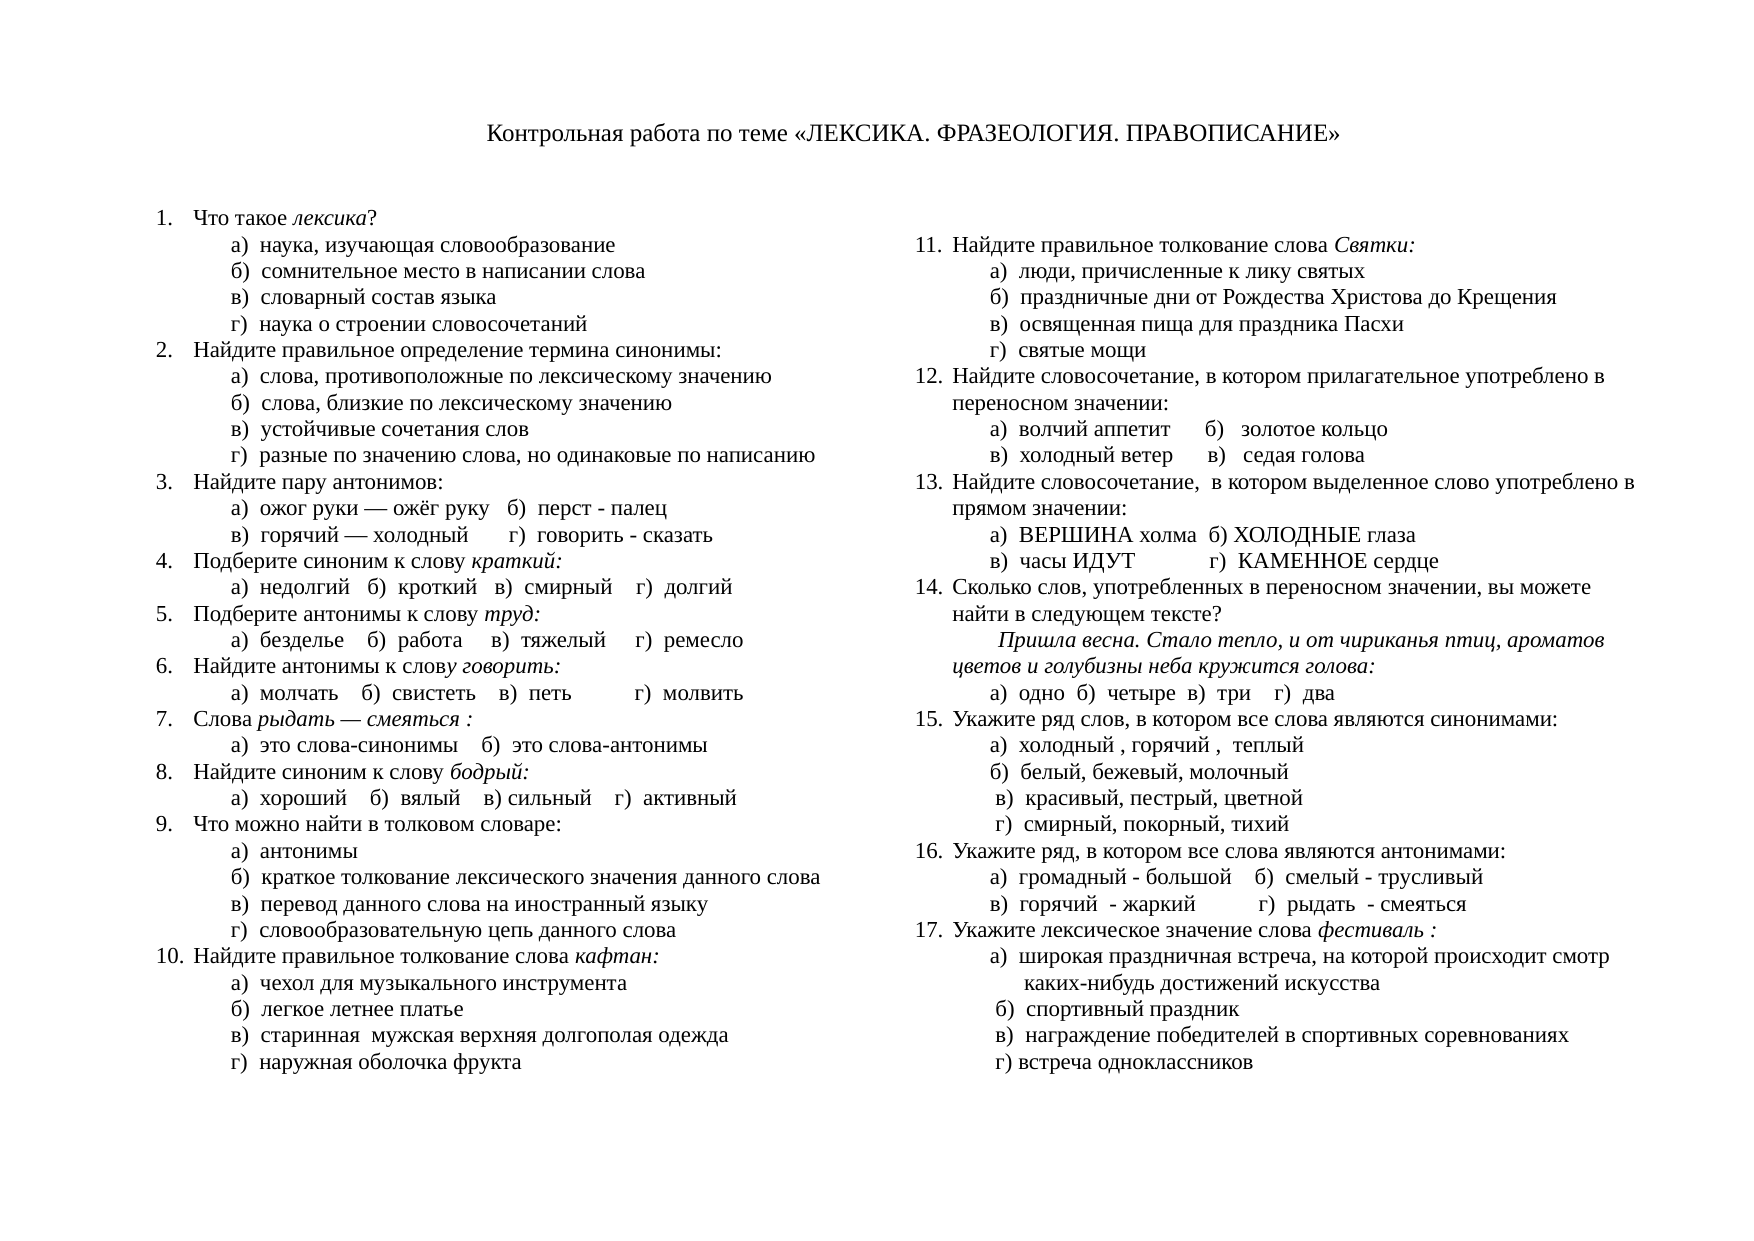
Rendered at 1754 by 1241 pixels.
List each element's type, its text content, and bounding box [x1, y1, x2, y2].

list г) встреча одноклассников [952, 1048, 1636, 1074]
list в) словарный состав языка [193, 283, 877, 310]
list в) горячий - жаркий г) рыдать - смеяться [952, 889, 1636, 916]
list а) молчать б) свистеть в) петь г) молвить [193, 679, 877, 705]
list г) наружная оболочка фрукта [193, 1048, 877, 1074]
list а) громадный - большой б) смелый - трусливый [952, 863, 1636, 889]
list а) широкая праздничная встреча, на которой происходит смотр [952, 942, 1636, 969]
list а) холодный , горячий , теплый [952, 731, 1636, 758]
list а) чехол для музыкального инструмента [193, 969, 877, 995]
list а) одно б) четыре в) три г) два [952, 679, 1636, 705]
list б) белый, бежевый, молочный [952, 758, 1636, 784]
list а) волчий аппетит б) золотое кольцо [952, 415, 1636, 442]
list Сколько слов, употребленных в переносном значении, вы можете найти в следующем тексте? [914, 573, 1636, 626]
list г) разные по значению слова, но одинаковые по написанию [193, 442, 877, 468]
list б) праздничные дни от Рождества Христова до Крещения [952, 283, 1636, 310]
list Что такое лексика? [156, 204, 877, 231]
list Найдите словосочетание, в котором прилагательное употреблено в переносном значении: [914, 362, 1636, 415]
list а) это слова-синонимы б) это слова-антонимы [193, 731, 877, 758]
list Найдите синоним к слову бодрый: [156, 758, 877, 784]
list Найдите правильное определение термина синонимы: [156, 336, 877, 362]
list б) слова, близкие по лексическому значению [193, 389, 877, 415]
list Подберите синоним к слову краткий: [156, 547, 877, 573]
list Найдите правильное толкование слова Святки: [914, 231, 1636, 257]
list г) смирный, покорный, тихий [952, 811, 1636, 837]
list в) красивый, пестрый, цветной [952, 784, 1636, 811]
list б) сомнительное место в написании слова [193, 257, 877, 283]
list в) старинная мужская верхняя долгополая одежда [193, 1021, 877, 1048]
list а) наука, изучающая словообразование [193, 231, 877, 257]
list б) легкое летнее платье [193, 995, 877, 1021]
list Укажите лексическое значение слова фестиваль : [914, 916, 1636, 942]
list г) святые мощи [952, 336, 1636, 362]
list Слова рыдать — смеяться : [156, 705, 877, 731]
list Пришла весна. Стало тепло, и от чириканья птиц, ароматов цветов и голубизны неба кружится голова: [914, 626, 1636, 679]
list Подберите антонимы к слову труд: [156, 600, 877, 626]
list в) награждение победителей в спортивных соревнованиях [952, 1021, 1636, 1048]
list г) словообразовательную цепь данного слова [193, 916, 877, 942]
list Найдите антонимы к слову говорить: [156, 652, 877, 679]
list г) наука о строении словосочетаний [193, 310, 877, 336]
list в) перевод данного слова на иностранный языку [193, 889, 877, 916]
list Укажите ряд слов, в котором все слова являются синонимами: [914, 705, 1636, 731]
list в) холодный ветер в) седая голова [952, 442, 1636, 468]
list б) краткое толкование лексического значения данного слова [193, 863, 877, 889]
list в) горячий — холодный г) говорить - сказать [193, 521, 877, 547]
list Найдите словосочетание, в котором выделенное слово употреблено в прямом значении: [914, 468, 1636, 521]
list б) спортивный праздник [952, 995, 1636, 1021]
text Контрольная работа по теме «ЛЕКСИКА. ФРАЗЕОЛОГИЯ. ПРАВОПИСАНИЕ» [118, 118, 1636, 147]
list каких-нибудь достижений искусства [952, 969, 1636, 995]
list Найдите правильное толкование слова кафтан: [156, 942, 877, 969]
list а) безделье б) работа в) тяжелый г) ремесло [193, 626, 877, 652]
list а) ожог руки — ожёг руку б) перст - палец [193, 494, 877, 521]
list а) недолгий б) кроткий в) смирный г) долгий [193, 573, 877, 600]
list а) антонимы [193, 837, 877, 863]
list Что можно найти в толковом словаре: [156, 811, 877, 837]
list в) устойчивые сочетания слов [193, 415, 877, 442]
list в) освященная пища для праздника Пасхи [952, 310, 1636, 336]
list в) часы ИДУТ г) КАМЕННОЕ сердце [952, 547, 1636, 573]
list Найдите пару антонимов: [156, 468, 877, 494]
list а) хороший б) вялый в) сильный г) активный [193, 784, 877, 811]
list Укажите ряд, в котором все слова являются антонимами: [914, 837, 1636, 863]
list а) слова, противоположные по лексическому значению [193, 362, 877, 389]
list а) люди, причисленные к лику святых [952, 257, 1636, 283]
list а) ВЕРШИНА холма б) ХОЛОДНЫЕ глаза [952, 521, 1636, 547]
